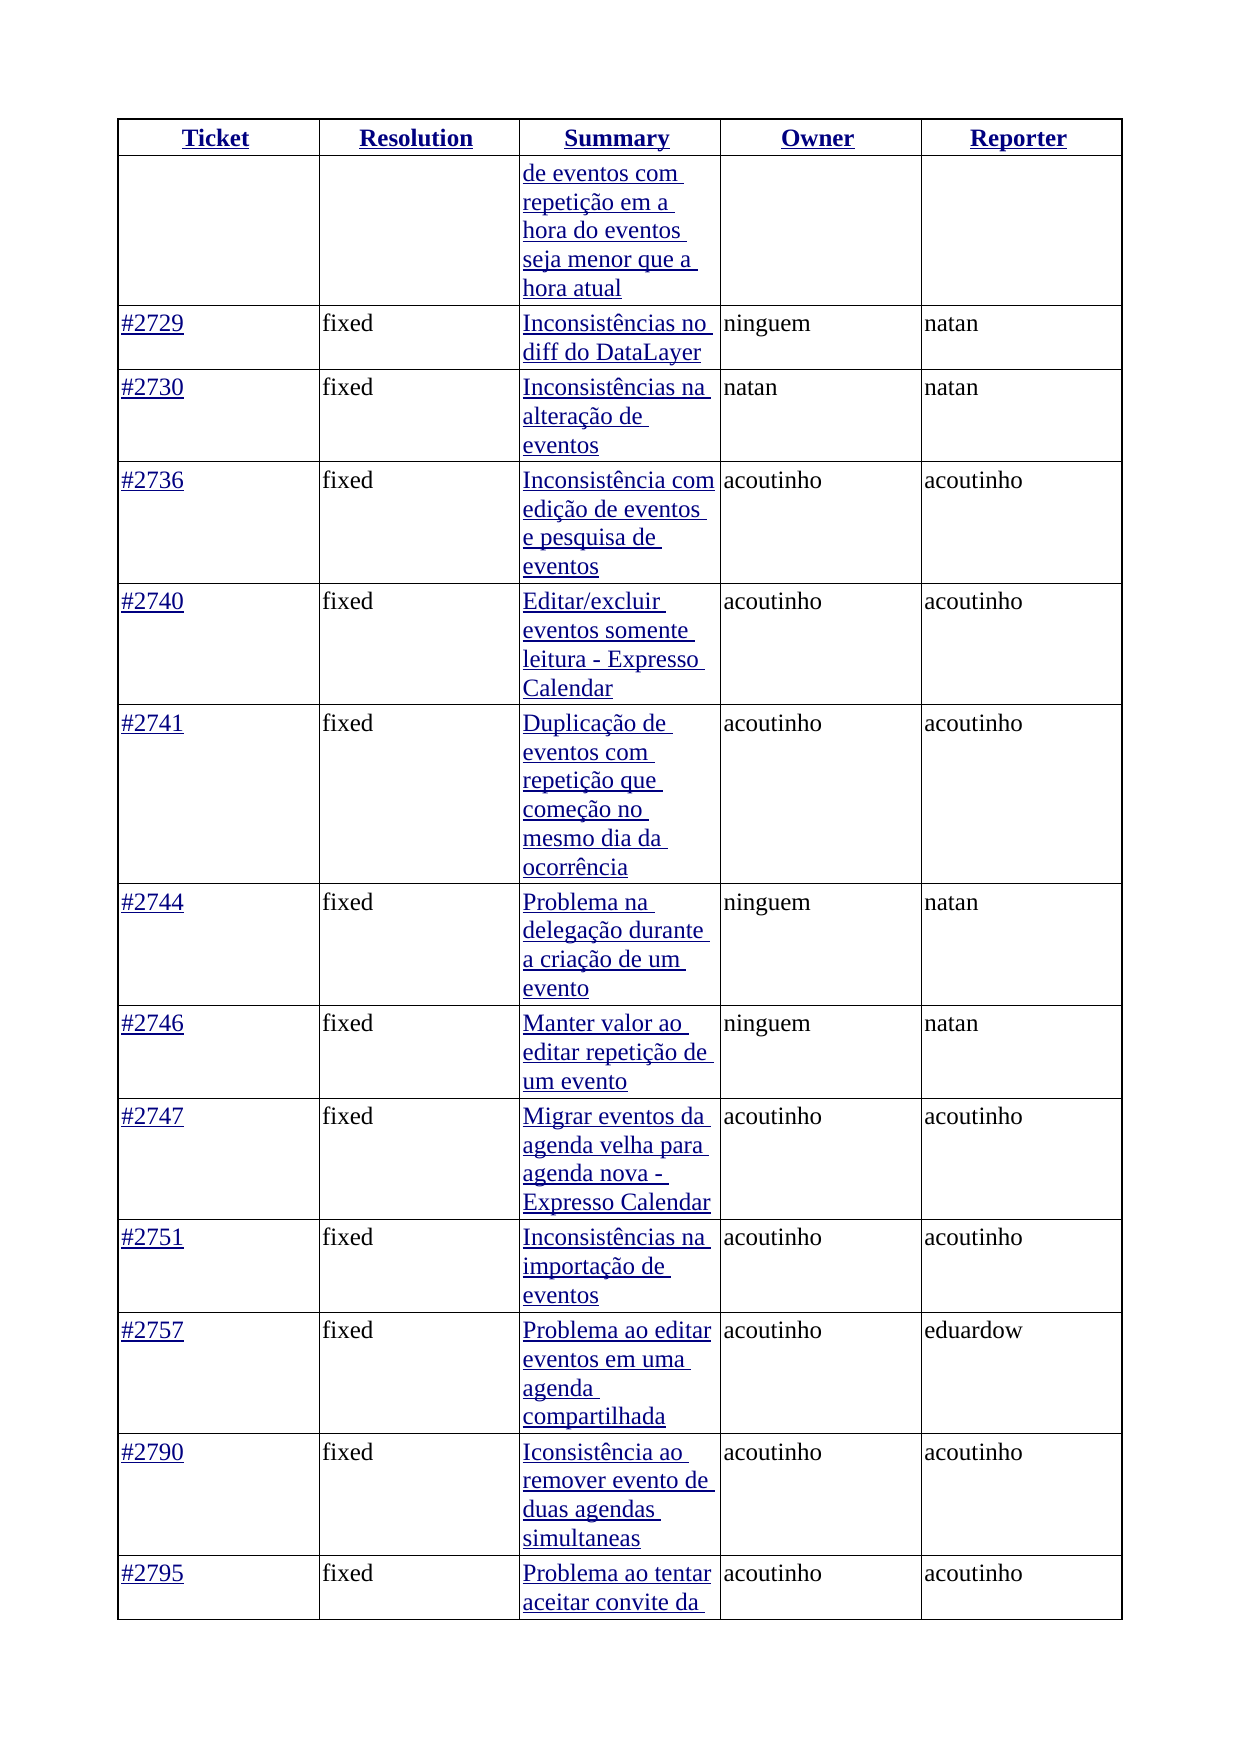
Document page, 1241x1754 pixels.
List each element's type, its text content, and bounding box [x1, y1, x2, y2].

table_cell acoutinho [721, 462, 921, 583]
table_cell fixed [320, 1099, 519, 1219]
table_cell #2736 [119, 462, 319, 583]
table_cell ninguem [721, 884, 921, 1005]
table_cell fixed [320, 462, 519, 583]
table_cell #2757 [119, 1313, 319, 1433]
table_cell acoutinho [721, 1099, 921, 1219]
table_cell #2744 [119, 884, 319, 1005]
table_cell fixed [320, 584, 519, 704]
table_cell Inconsistência com edição de eventos e pesquisa de eventos [520, 462, 720, 583]
table_cell Inconsistências na importação de eventos [520, 1220, 720, 1312]
table_cell fixed [320, 370, 519, 461]
table_cell fixed [320, 1434, 519, 1554]
table_cell [119, 156, 319, 305]
table_cell #2740 [119, 584, 319, 704]
table_cell #2795 [119, 1556, 319, 1618]
table_cell Duplicação de eventos com repetição que começão no mesmo dia da ocorrência [520, 705, 720, 883]
table_cell Inconsistências na alteração de eventos [520, 370, 720, 461]
table_header Reporter [922, 120, 1121, 154]
table_cell acoutinho [721, 1220, 921, 1312]
table_cell Problema ao tentar aceitar convite da [520, 1556, 720, 1618]
table_cell fixed [320, 1006, 519, 1097]
table_cell fixed [320, 1220, 519, 1312]
table_cell ninguem [721, 1006, 921, 1097]
table_cell #2747 [119, 1099, 319, 1219]
table_header Summary [520, 120, 720, 154]
table_cell Problema na delegação durante a criação de um evento [520, 884, 720, 1005]
table_cell fixed [320, 1313, 519, 1433]
table_cell #2729 [119, 306, 319, 369]
table_cell Inconsistências no diff do DataLayer [520, 306, 720, 369]
table_cell Editar/excluir eventos somente leitura - Expresso Calendar [520, 584, 720, 704]
table_cell [922, 156, 1121, 305]
table_cell acoutinho [721, 584, 921, 704]
table_cell acoutinho [922, 1220, 1121, 1312]
table_cell natan [922, 306, 1121, 369]
table_cell Problema ao editar eventos em uma agenda compartilhada [520, 1313, 720, 1433]
table_cell #2741 [119, 705, 319, 883]
table_cell acoutinho [922, 1434, 1121, 1554]
table_cell acoutinho [922, 705, 1121, 883]
table_cell Manter valor ao editar repetição de um evento [520, 1006, 720, 1097]
table_cell fixed [320, 1556, 519, 1618]
table_cell acoutinho [922, 584, 1121, 704]
table_cell acoutinho [922, 1099, 1121, 1219]
table_cell natan [922, 884, 1121, 1005]
table_cell Iconsistência ao remover evento de duas agendas simultaneas [520, 1434, 720, 1554]
table_cell #2746 [119, 1006, 319, 1097]
table_cell de eventos com repetição em a hora do eventos seja menor que a hora atual [520, 156, 720, 305]
table_cell acoutinho [721, 1313, 921, 1433]
table_cell acoutinho [721, 1434, 921, 1554]
table_cell fixed [320, 306, 519, 369]
table_cell [320, 156, 519, 305]
table_cell natan [922, 370, 1121, 461]
table_cell natan [721, 370, 921, 461]
table_cell acoutinho [922, 1556, 1121, 1618]
table_header Resolution [320, 120, 519, 154]
table_header Ticket [119, 120, 319, 154]
table_cell acoutinho [721, 1556, 921, 1618]
table_cell #2751 [119, 1220, 319, 1312]
table_cell natan [922, 1006, 1121, 1097]
table_cell fixed [320, 884, 519, 1005]
table_cell acoutinho [721, 705, 921, 883]
table_header Owner [721, 120, 921, 154]
table_cell fixed [320, 705, 519, 883]
table_cell ninguem [721, 306, 921, 369]
table_cell Migrar eventos da agenda velha para agenda nova - Expresso Calendar [520, 1099, 720, 1219]
table_cell acoutinho [922, 462, 1121, 583]
table_cell eduardow [922, 1313, 1121, 1433]
table_cell #2730 [119, 370, 319, 461]
table_cell #2790 [119, 1434, 319, 1554]
table_cell [721, 156, 921, 305]
